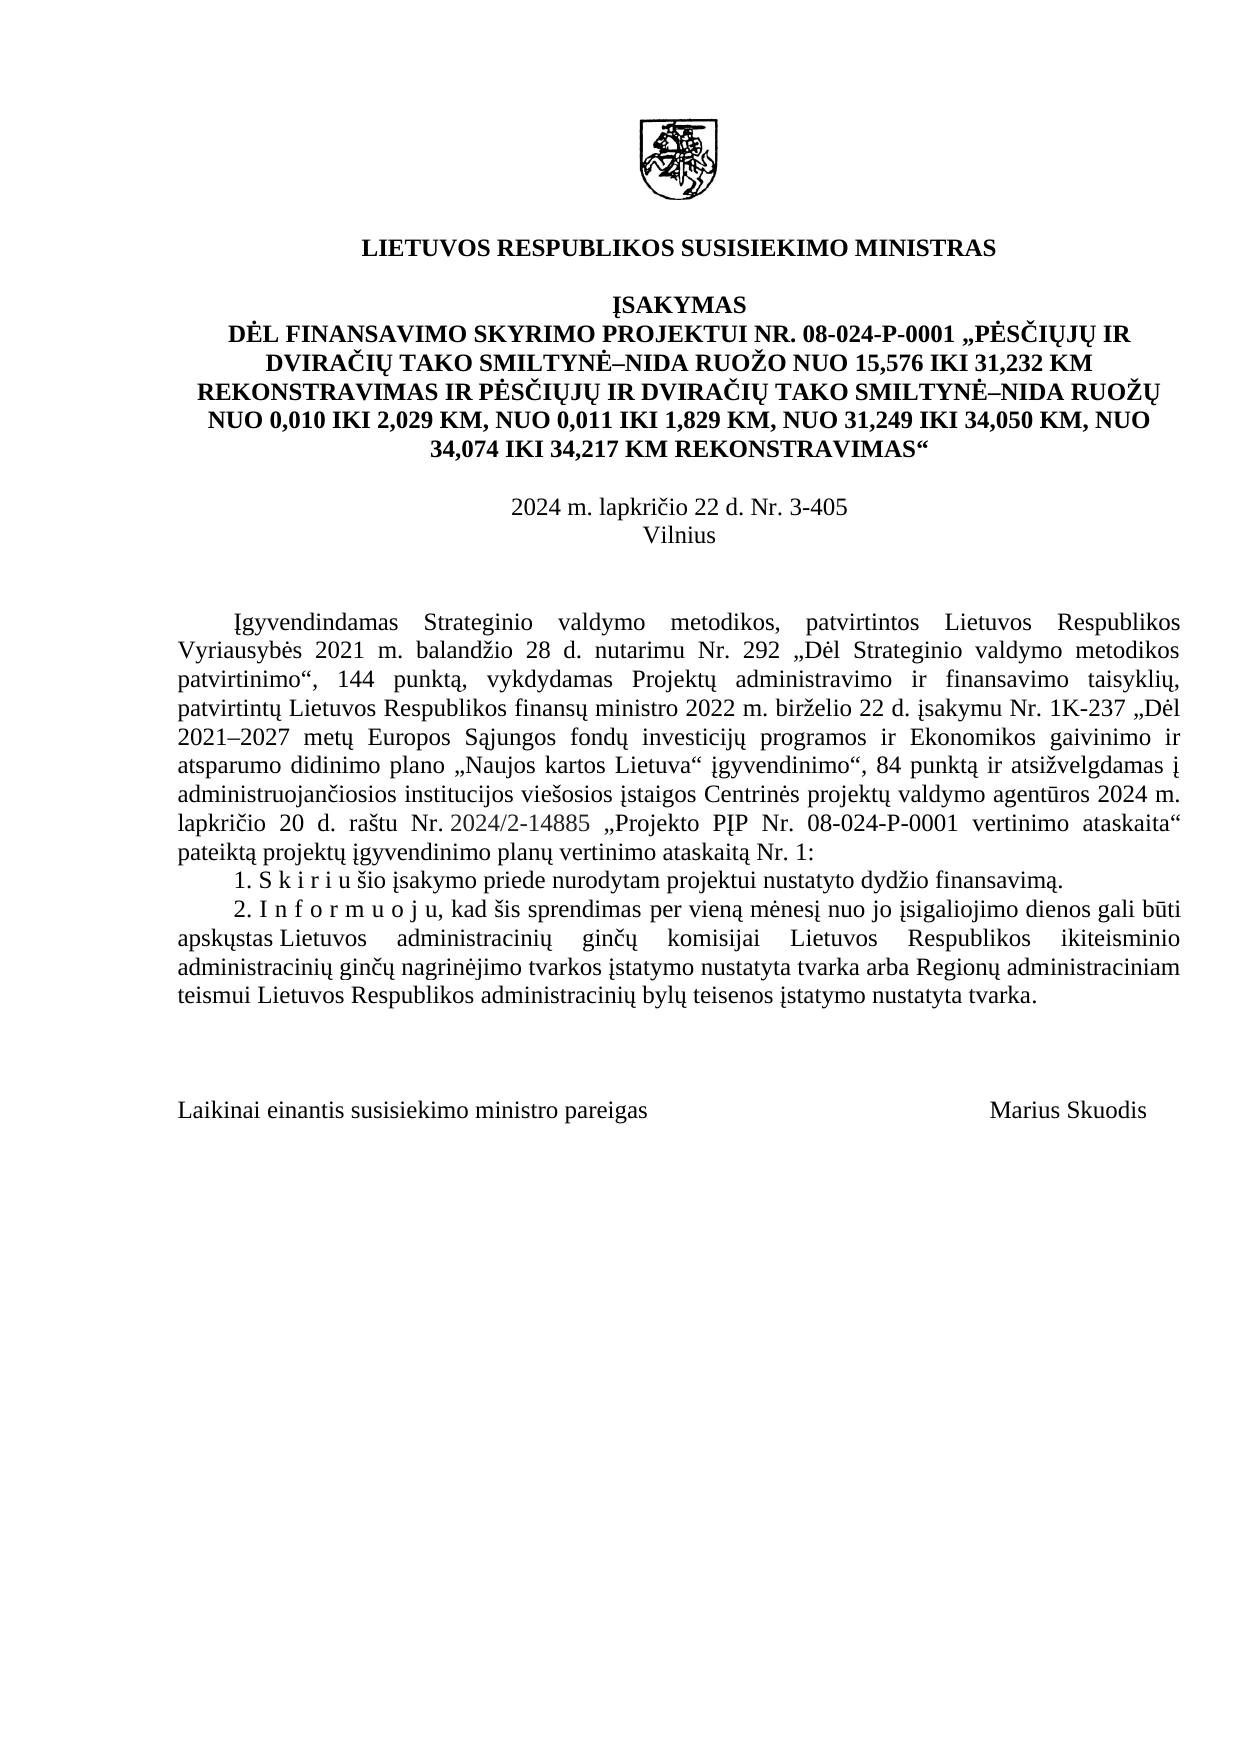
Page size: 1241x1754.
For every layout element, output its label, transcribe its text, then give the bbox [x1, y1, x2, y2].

text ĮSAKYMAS [177, 290, 1181, 319]
text Vilnius [177, 520, 1181, 549]
text LIETUVOS RESPUBLIKOS SUSISIEKIMO MINISTRAS [177, 233, 1181, 262]
text 2. I n f o r m u o j u, kad šis sprendimas per vieną mėnesį nuo jo įsigaliojimo dienos gali būti apskųstas Lietuvos administracinių ginčų komisijai Lietuvos Respublikos ikiteisminio administracinių ginčų nagrinėjimo tvarkos įstatymo nustatyta tvarka arba Regionų administraciniam teismui Lietuvos Respublikos administracinių bylų teisenos įstatymo nustatyta tvarka. [177, 894, 1181, 1009]
text Įgyvendindamas Strateginio valdymo metodikos, patvirtintos Lietuvos Respublikos Vyriausybės 2021 m. balandžio 28 d. nutarimu Nr. 292 „Dėl Strateginio valdymo metodikos patvirtinimo“, 144 punktą, vykdydamas Projektų administravimo ir finansavimo taisyklių, patvirtintų Lietuvos Respublikos finansų ministro 2022 m. birželio 22 d. įsakymu Nr. 1K-237 „Dėl 2021–2027 metų Europos Sąjungos fondų investicijų programos ir Ekonomikos gaivinimo ir atsparumo didinimo plano „Naujos kartos Lietuva“ įgyvendinimo“, 84 punktą ir atsižvelgdamas į administruojančiosios institucijos viešosios įstaigos Centrinės projektų valdymo agentūros 2024 m. lapkričio 20 d. raštu Nr. 2024/2-14885 „Projekto PĮP Nr. 08-024-P-0001 vertinimo ataskaita“ pateiktą projektų įgyvendinimo planų vertinimo ataskaitą Nr. 1: [177, 607, 1181, 865]
text Laikinai einantis susisiekimo ministro pareigas Marius Skuodis [177, 1095, 1181, 1124]
text 1. S k i r i u šio įsakymo priede nurodytam projektui nustatyto dydžio finansavimą. [177, 865, 1181, 894]
text 2024 m. lapkričio 22 d. Nr. 3-405 [177, 492, 1181, 520]
text DĖL FINANSAVIMO SKYRIMO PROJEKTUI NR. 08-024-P-0001 „PĖSČIŲJŲ IR DVIRAČIŲ TAKO SMILTYNĖ–NIDA RUOŽO NUO 15,576 IKI 31,232 KM REKONSTRAVIMAS IR PĖSČIŲJŲ IR DVIRAČIŲ TAKO SMILTYNĖ–NIDA RUOŽŲ NUO 0,010 IKI 2,029 KM, NUO 0,011 IKI 1,829 KM, NUO 31,249 IKI 34,050 KM, NUO 34,074 IKI 34,217 KM REKONSTRAVIMAS“ [177, 319, 1181, 463]
